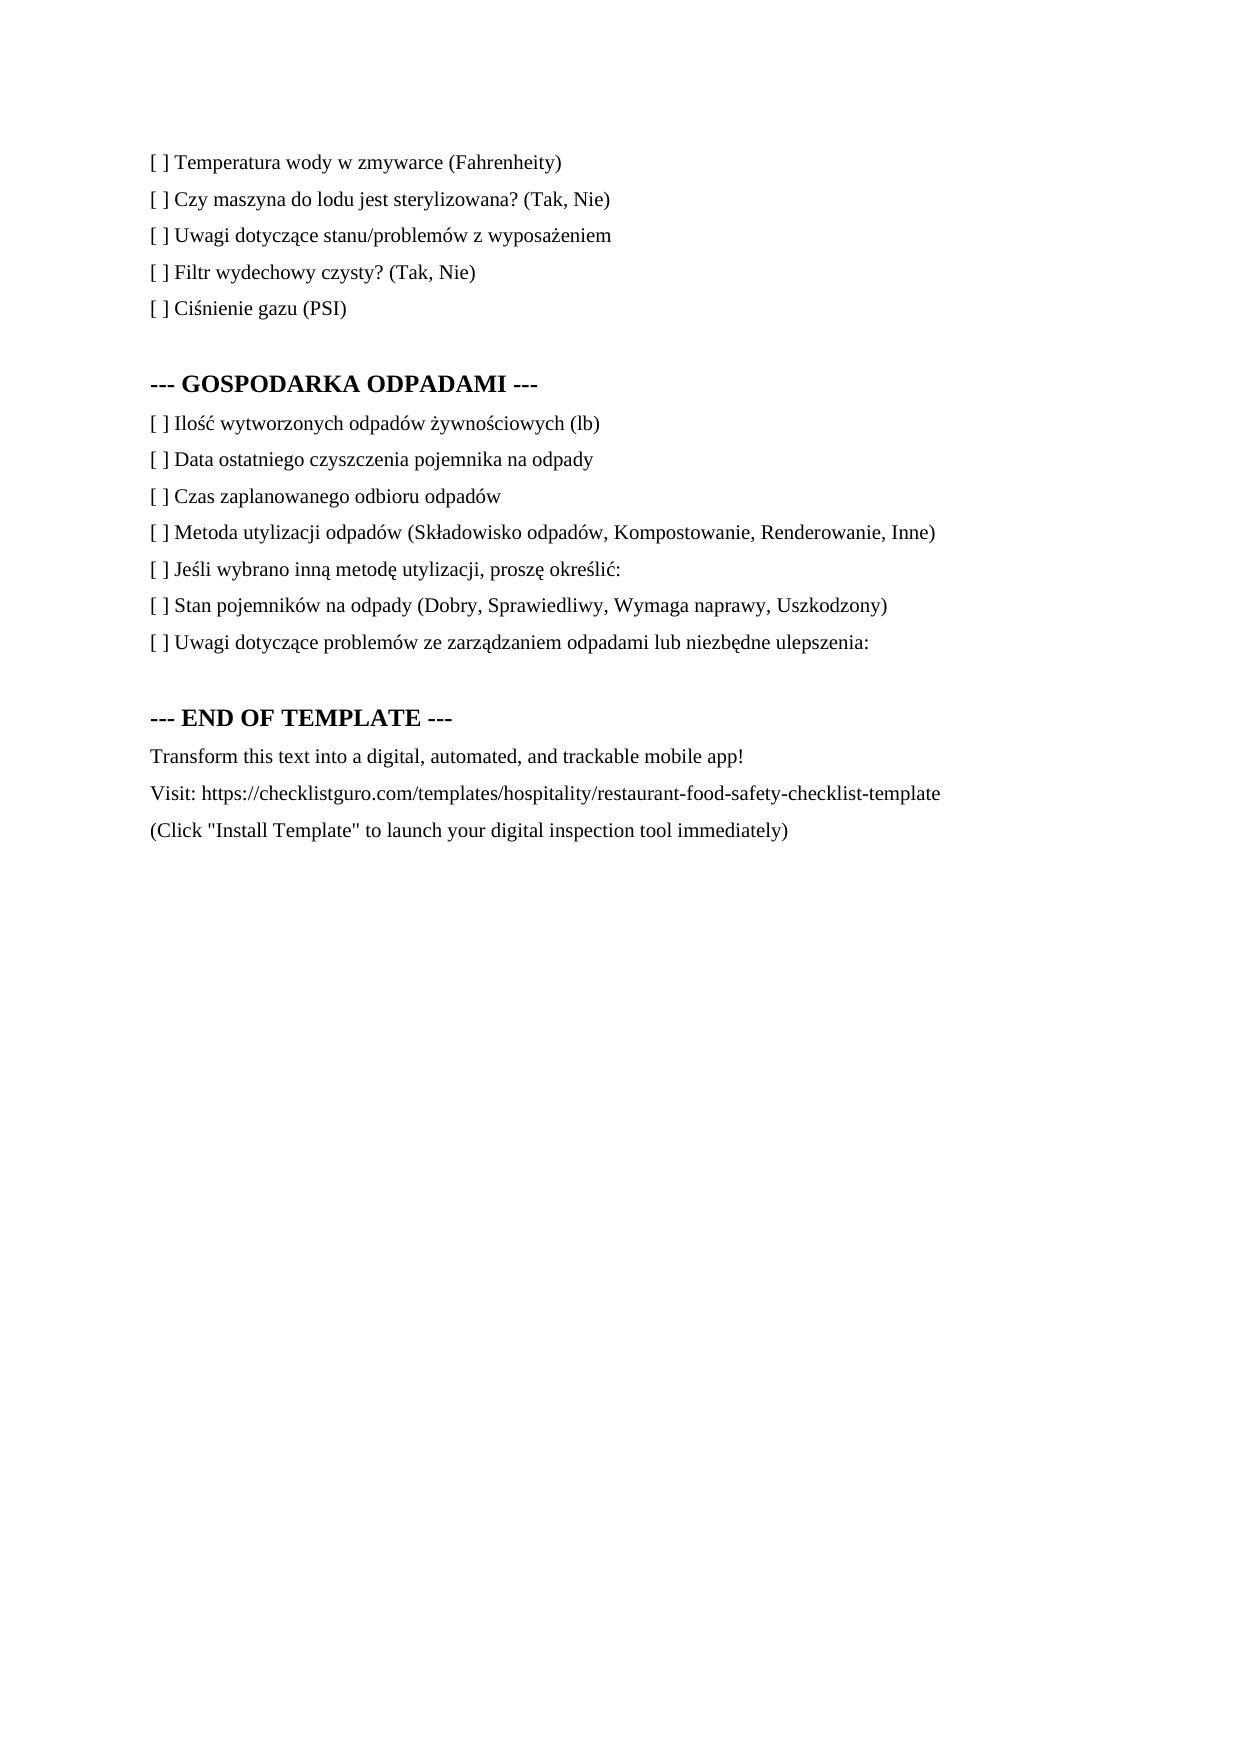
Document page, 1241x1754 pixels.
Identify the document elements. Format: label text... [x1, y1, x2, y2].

text [ ] Metoda utylizacji odpadów (Składowisko odpadów, Kompostowanie, Renderowanie, Inne) [150, 520, 1090, 544]
text Visit: https://checklistguro.com/templates/hospitality/restaurant-food-safety-checklist-template [150, 781, 1090, 805]
text (Click "Install Template" to launch your digital inspection tool immediately) [150, 817, 1090, 842]
text [ ] Filtr wydechowy czysty? (Tak, Nie) [150, 260, 1090, 284]
text --- GOSPODARKA ODPADAMI --- [150, 369, 1090, 398]
text [ ] Temperatura wody w zmywarce (Fahrenheity) [150, 150, 1090, 174]
text [ ] Uwagi dotyczące stanu/problemów z wyposażeniem [150, 223, 1090, 247]
text [ ] Jeśli wybrano inną metodę utylizacji, proszę określić: [150, 557, 1090, 581]
text [ ] Czas zaplanowanego odbioru odpadów [150, 484, 1090, 508]
text [ ] Ciśnienie gazu (PSI) [150, 296, 1090, 320]
text [ ] Stan pojemników na odpady (Dobry, Sprawiedliwy, Wymaga naprawy, Uszkodzony) [150, 593, 1090, 617]
text [ ] Data ostatniego czyszczenia pojemnika na odpady [150, 447, 1090, 471]
text [ ] Uwagi dotyczące problemów ze zarządzaniem odpadami lub niezbędne ulepszenia: [150, 630, 1090, 654]
text [ ] Czy maszyna do lodu jest sterylizowana? (Tak, Nie) [150, 187, 1090, 211]
text Transform this text into a digital, automated, and trackable mobile app! [150, 744, 1090, 768]
text --- END OF TEMPLATE --- [150, 703, 1090, 732]
text [ ] Ilość wytworzonych odpadów żywnościowych (lb) [150, 411, 1090, 435]
